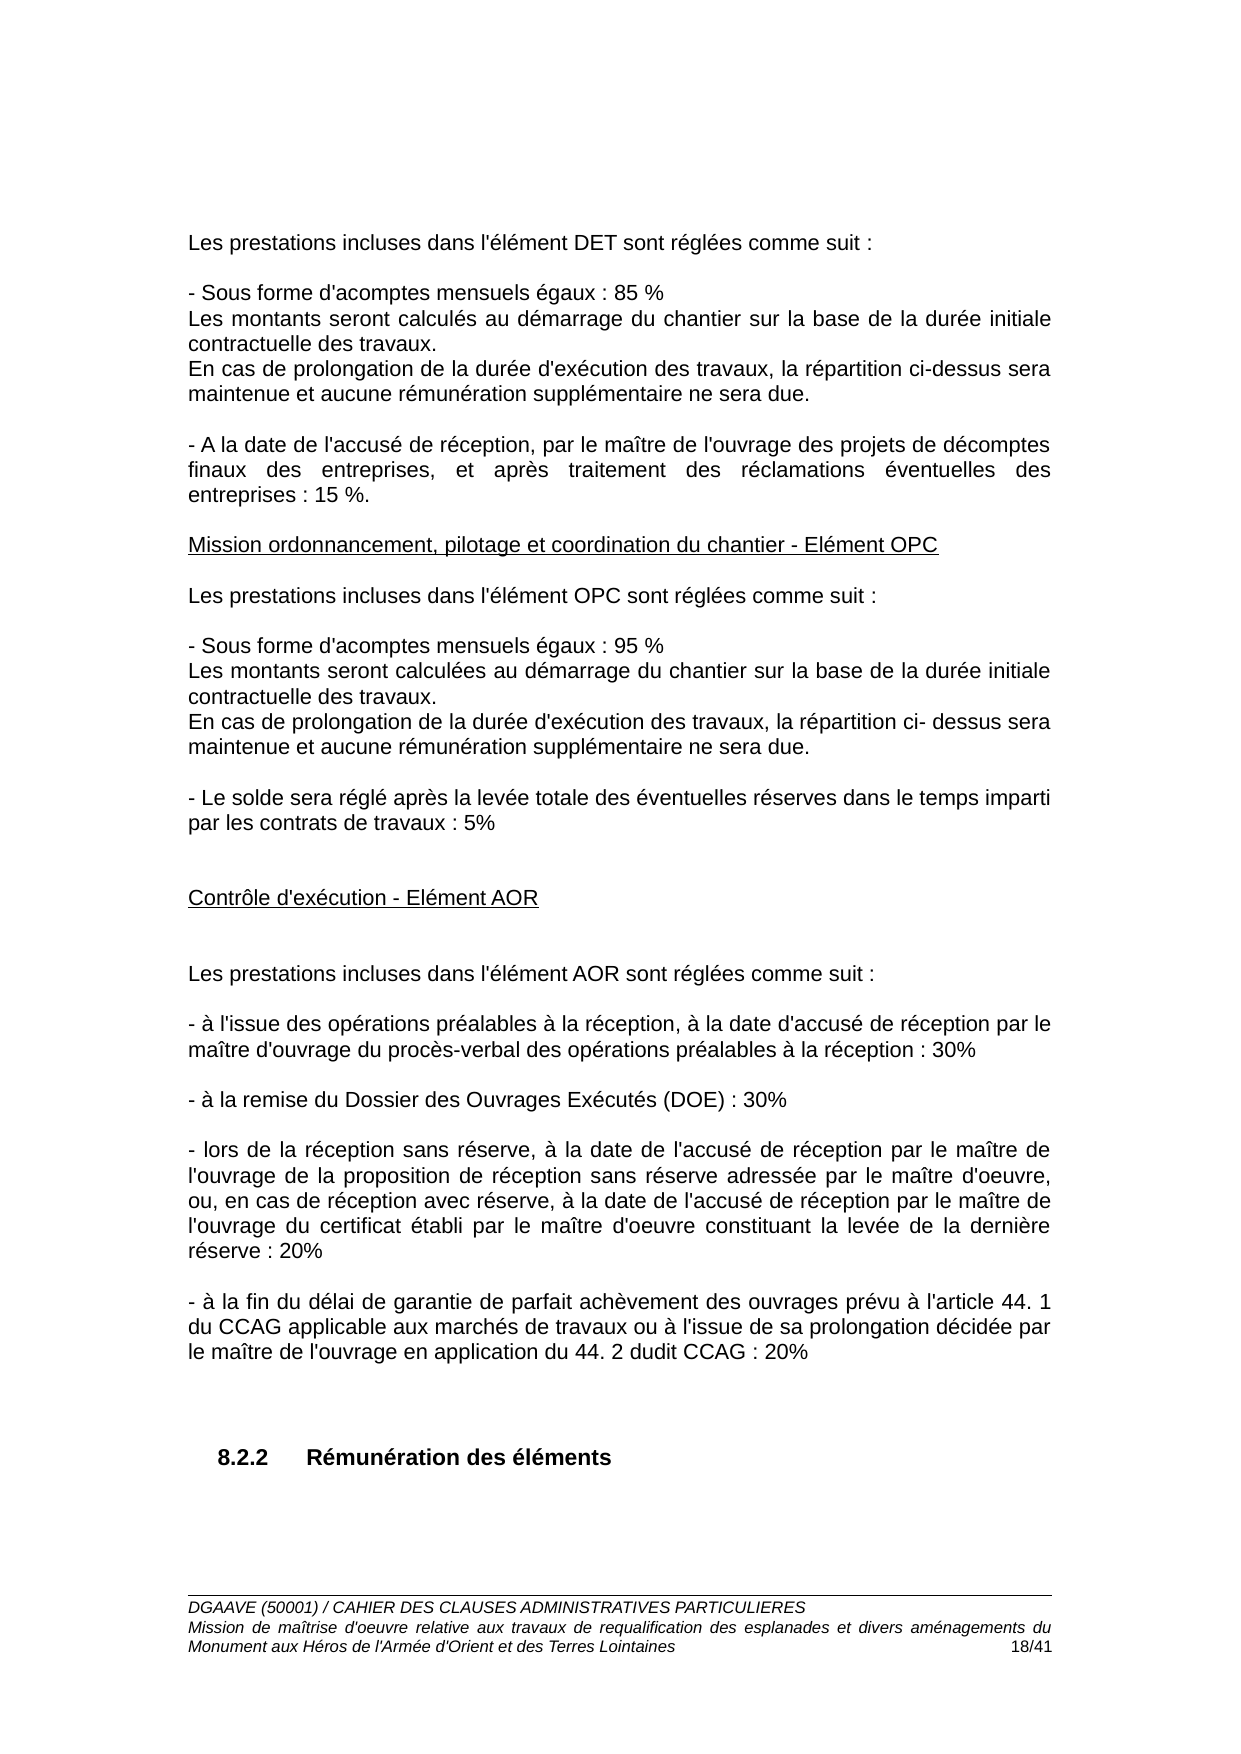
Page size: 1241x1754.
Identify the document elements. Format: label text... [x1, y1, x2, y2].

text Les montants seront calculés au démarrage du chantier sur la base de la durée initiale contractuelle des travaux. [188, 305, 1052, 356]
text En cas de prolongation de la durée d'exécution des travaux, la répartition ci- dessus sera maintenue et aucune rémunération supplémentaire ne sera due. [188, 709, 1052, 759]
text Les prestations incluses dans l'élément OPC sont réglées comme suit : [188, 583, 1052, 608]
text En cas de prolongation de la durée d'exécution des travaux, la répartition ci-dessus sera maintenue et aucune rémunération supplémentaire ne sera due. [188, 356, 1052, 406]
text Les montants seront calculées au démarrage du chantier sur la base de la durée initiale contractuelle des travaux. [188, 658, 1052, 709]
text Les prestations incluses dans l'élément DET sont réglées comme suit : [188, 230, 1052, 255]
text - Sous forme d'acomptes mensuels égaux : 95 % [188, 633, 1052, 658]
text - à la fin du délai de garantie de parfait achèvement des ouvrages prévu à l'article 44. 1 du CCAG applicable aux marchés de travaux ou à l'issue de sa prolongation décidée par le maître de l'ouvrage en application du 44. 2 dudit CCAG : 20% [188, 1288, 1052, 1364]
text - Sous forme d'acomptes mensuels égaux : 85 % [188, 280, 1052, 305]
text - A la date de l'accusé de réception, par le maître de l'ouvrage des projets de décomptes finaux des entreprises, et après traitement des réclamations éventuelles des entreprises : 15 %. [188, 431, 1052, 507]
list Contrôle d'exécution - Elément AOR [188, 885, 1052, 910]
text Les prestations incluses dans l'élément AOR sont réglées comme suit : [188, 961, 1052, 986]
text Mission ordonnancement, pilotage et coordination du chantier - Elément OPC [188, 532, 1052, 557]
subtitle Rémunération des éléments [188, 1444, 1052, 1470]
text - à la remise du Dossier des Ouvrages Exécutés (DOE) : 30% [188, 1087, 1052, 1112]
text - lors de la réception sans réserve, à la date de l'accusé de réception par le maître de l'ouvrage de la proposition de réception sans réserve adressée par le maître d'oeuvre, ou, en cas de réception avec réserve, à la date de l'accusé de réception par le maître de l'ouvrage du certificat établi par le maître d'oeuvre constituant la levée de la dernière réserve : 20% [188, 1137, 1052, 1263]
text - Le solde sera réglé après la levée totale des éventuelles réserves dans le temps imparti par les contrats de travaux : 5% [188, 784, 1052, 835]
text - à l'issue des opérations préalables à la réception, à la date d'accusé de réception par le maître d'ouvrage du procès-verbal des opérations préalables à la réception : 30% [188, 1011, 1052, 1062]
